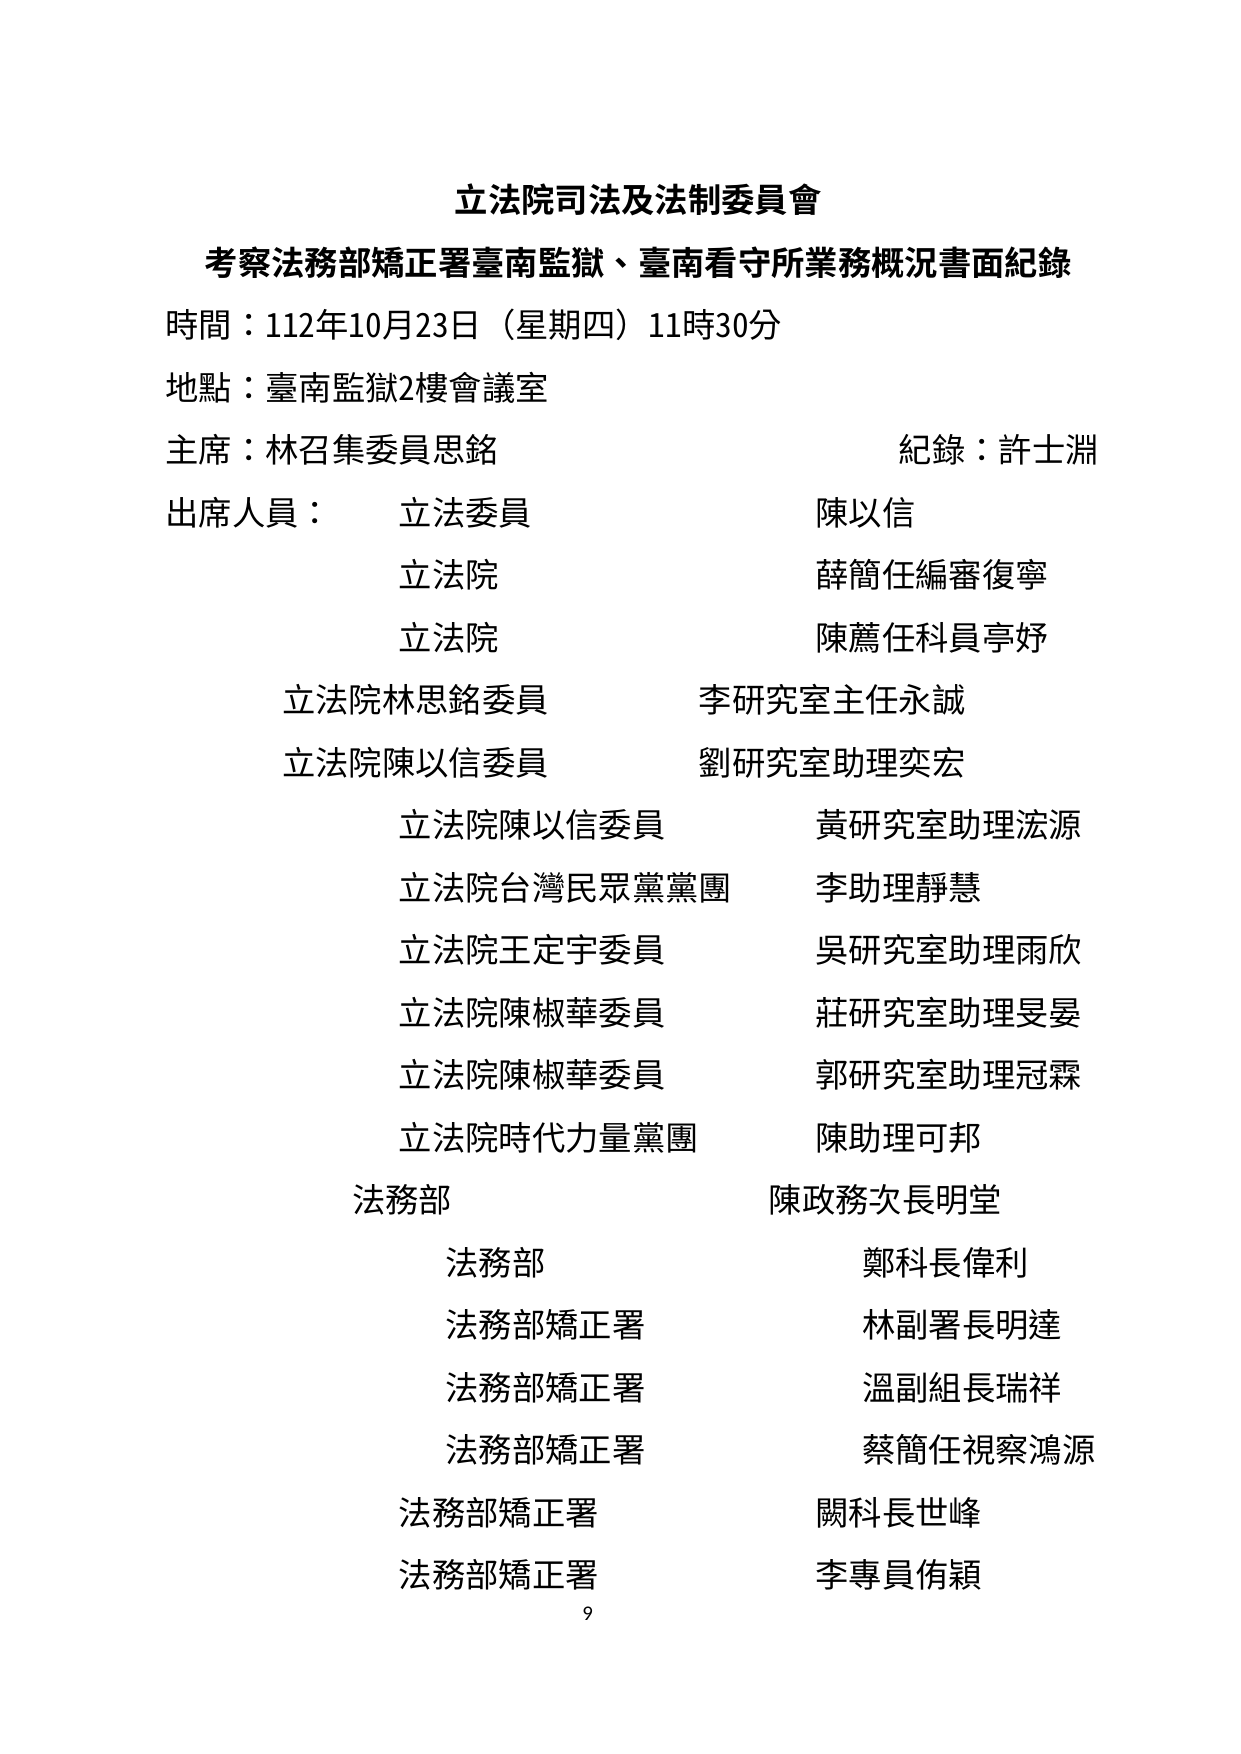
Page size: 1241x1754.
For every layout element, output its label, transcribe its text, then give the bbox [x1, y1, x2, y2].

text 主席：林召集委員思銘 紀錄：許士淵 [165, 407, 1110, 469]
text 立法院陳椒華委員 莊研究室助理旻晏 [165, 969, 1110, 1032]
subtitle 考察法務部矯正署臺南監獄、臺南看守所業務概況書面紀錄 [165, 219, 1110, 282]
text 立法院陳以信委員 黃研究室助理浤源 [165, 782, 1110, 844]
text 立法院陳以信委員 劉研究室助理奕宏 [165, 719, 1110, 782]
text 立法院台灣民眾黨黨團 李助理靜慧 [165, 844, 1110, 907]
text 法務部 鄭科長偉利 [165, 1219, 1110, 1282]
text 地點：臺南監獄2樓會議室 [165, 344, 1110, 407]
text 法務部矯正署 林副署長明達 [165, 1282, 1110, 1344]
subtitle 立法院司法及法制委員會 [165, 157, 1110, 219]
text 法務部矯正署 溫副組長瑞祥 [165, 1344, 1110, 1407]
text 出席人員： 立法委員 陳以信 [165, 469, 1110, 532]
text 立法院 薛簡任編審復寧 [165, 532, 1110, 594]
text 立法院時代力量黨團 陳助理可邦 [165, 1094, 1110, 1157]
text 法務部 陳政務次長明堂 [165, 1157, 1110, 1219]
text 時間：112年10月23日（星期四）11時30分 [165, 282, 1110, 344]
text 立法院陳椒華委員 郭研究室助理冠霖 [165, 1032, 1110, 1094]
text 立法院林思銘委員 李研究室主任永誠 [165, 657, 1110, 719]
text 法務部矯正署 李專員侑穎 [315, 1532, 1110, 1594]
text 立法院王定宇委員 吳研究室助理雨欣 [165, 907, 1110, 969]
text 法務部矯正署 蔡簡任視察鴻源 [165, 1407, 1110, 1469]
text 法務部矯正署 闕科長世峰 [265, 1469, 1110, 1532]
text 立法院 陳薦任科員亭妤 [165, 594, 1110, 657]
